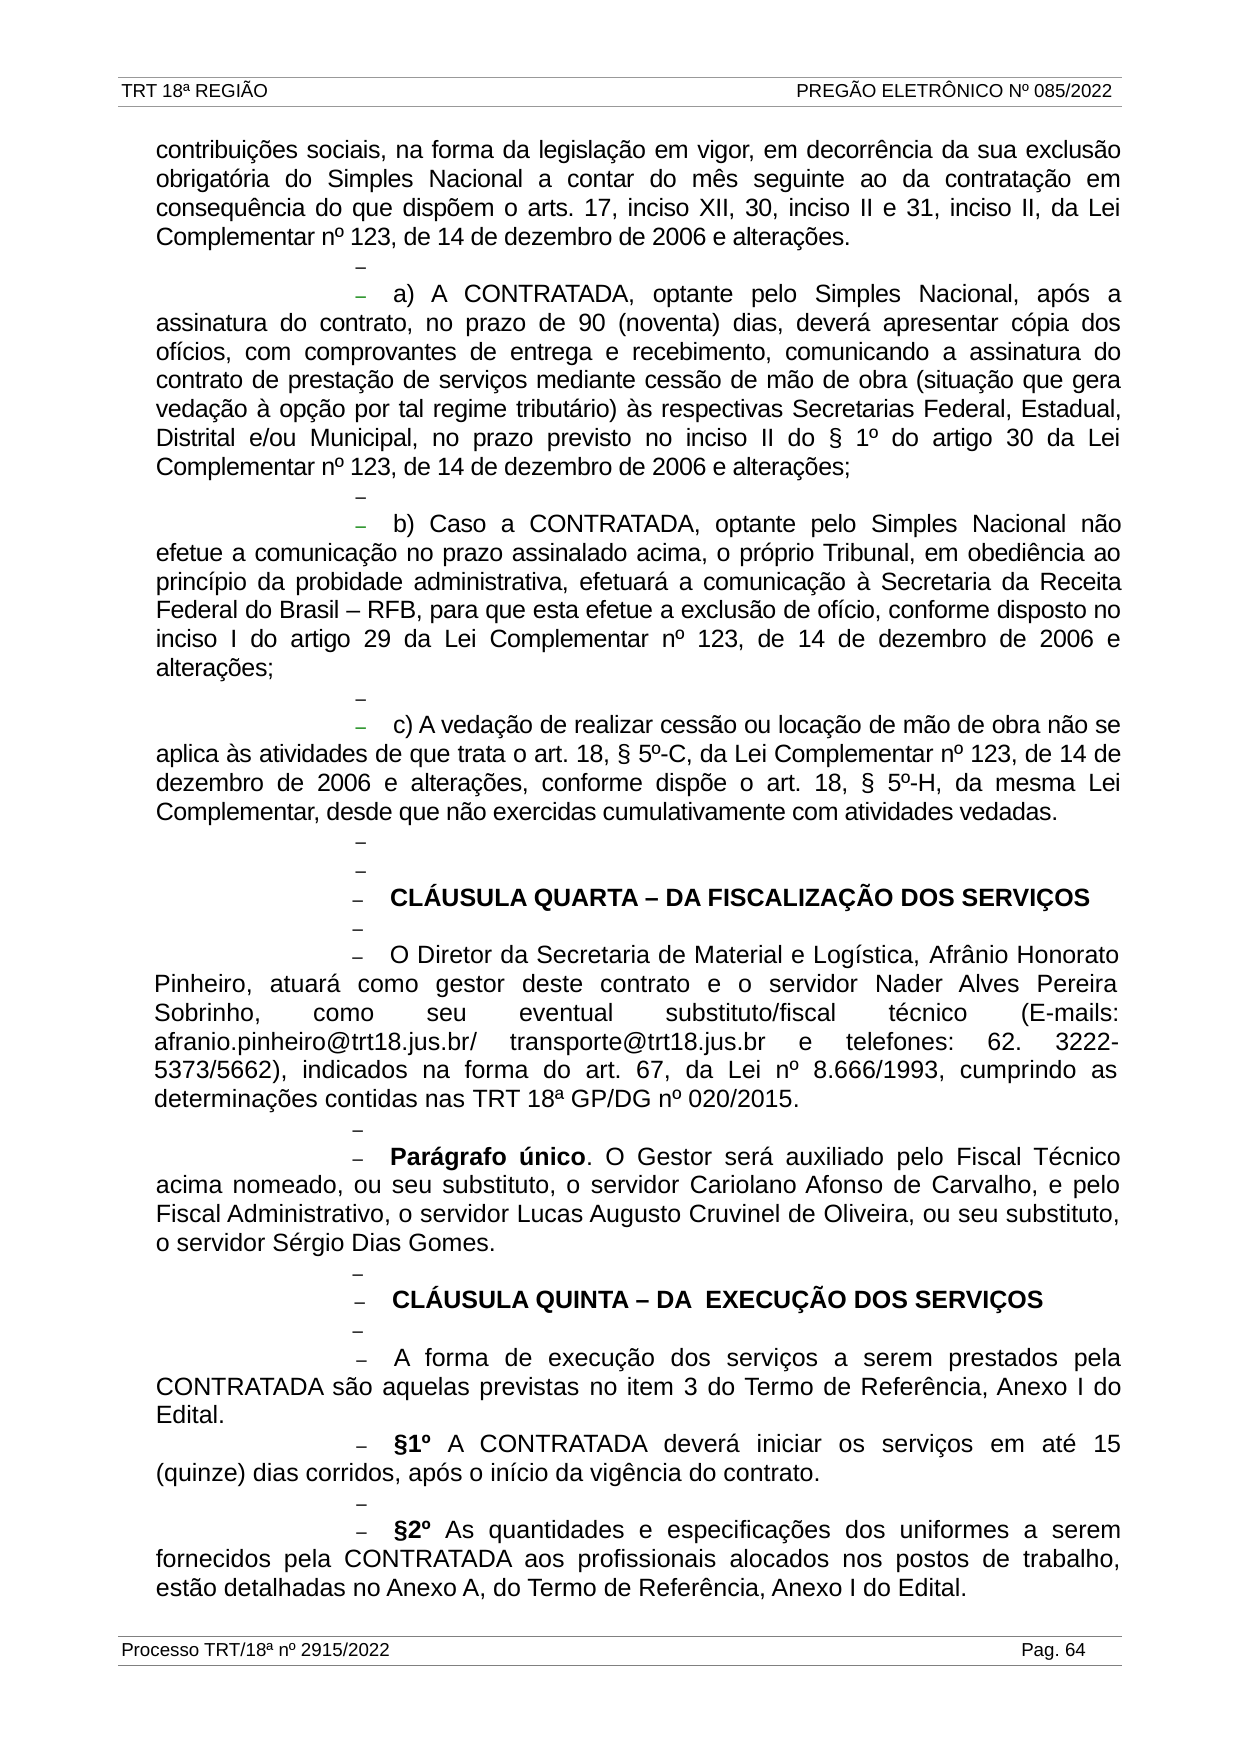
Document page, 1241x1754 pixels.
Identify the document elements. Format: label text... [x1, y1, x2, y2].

list CLÁUSULA QUINTA – DA EXECUÇÃO DOS SERVIÇOS [354, 1286, 1122, 1314]
list c) A vedação de realizar cessão ou locação de mão de obra não se aplica às atividades de que trata o art. 18, § 5º-C, da Lei Complementar nº 123, de 14 de dezembro de 2006 e alterações, conforme dispõe o art. 18, § 5º-H, da mesma Lei Complementar, desde que não exercidas cumulativamente com atividades vedadas. [118, 711, 1122, 826]
list b) Caso a CONTRATADA, optante pelo Simples Nacional não efetue a comunicação no prazo assinalado acima, o próprio Tribunal, em obediência ao princípio da probidade administrativa, efetuará a comunicação à Secretaria da Receita Federal do Brasil – RFB, para que esta efetue a exclusão de ofício, conforme disposto no inciso I do artigo 29 da Lei Complementar nº 123, de 14 de dezembro de 2006 e alterações; [118, 509, 1122, 682]
list §2º As quantidades e especificações dos uniformes a serem fornecidos pela CONTRATADA aos profissionais alocados nos postos de trabalho, estão detalhadas no Anexo A, do Termo de Referência, Anexo I do Edital. [118, 1516, 1122, 1602]
list O Diretor da Secretaria de Material e Logística, Afrânio Honorato Pinheiro, atuará como gestor deste contrato e o servidor Nader Alves Pereira Sobrinho, como seu eventual substituto/fiscal técnico (E-mails: afranio.pinheiro@trt18.jus.br/ transporte@trt18.jus.br e telefones: 62. 3222-5373/5662), indicados na forma do art. 67, da Lei nº 8.666/1993, cumprindo as determinações contidas nas TRT 18ª GP/DG nº 020/2015. [116, 941, 1119, 1113]
list §1º A CONTRATADA deverá iniciar os serviços em até 15 (quinze) dias corridos, após o início da vigência do contrato. [118, 1429, 1122, 1487]
list § 6º Em atendimento ao previsto no art. 31 da Lei nº 8.212, de 24/07/1991 e alterações e nos artigos 112, 115, 117 e 118, da Instrução Normativa – RFB nº 971, de 13/11/2009 e alterações, caso a CONTRATADA seja Microempresa - ME ou Empresa de Pequeno Porte – EPP optante pelo Simples Nacional, esta não poderá se beneficiar da condição de optante e estará sujeita à retenção na fonte de tributos e contribuições sociais, na forma da legislação em vigor, em decorrência da sua exclusão obrigatória do Simples Nacional a contar do mês seguinte ao da contratação em consequência do que dispõem o arts. 17, inciso XII, 30, inciso II e 31, inciso II, da Lei Complementar nº 123, de 14 de dezembro de 2006 e alterações. [118, 136, 1122, 251]
list Parágrafo único. O Gestor será auxiliado pelo Fiscal Técnico acima nomeado, ou seu substituto, o servidor Cariolano Afonso de Carvalho, e pelo Fiscal Administrativo, o servidor Lucas Augusto Cruvinel de Oliveira, ou seu substituto, o servidor Sérgio Dias Gomes. [118, 1142, 1122, 1257]
list CLÁUSULA QUARTA – DA FISCALIZAÇÃO DOS SERVIÇOS [118, 883, 1122, 912]
list A forma de execução dos serviços a serem prestados pela CONTRATADA são aquelas previstas no item 3 do Termo de Referência, Anexo I do Edital. [118, 1343, 1122, 1429]
list a) A CONTRATADA, optante pelo Simples Nacional, após a assinatura do contrato, no prazo de 90 (noventa) dias, deverá apresentar cópia dos ofícios, com comprovantes de entrega e recebimento, comunicando a assinatura do contrato de prestação de serviços mediante cessão de mão de obra (situação que gera vedação à opção por tal regime tributário) às respectivas Secretarias Federal, Estadual, Distrital e/ou Municipal, no prazo previsto no inciso II do § 1º do artigo 30 da Lei Complementar nº 123, de 14 de dezembro de 2006 e alterações; [118, 279, 1122, 481]
